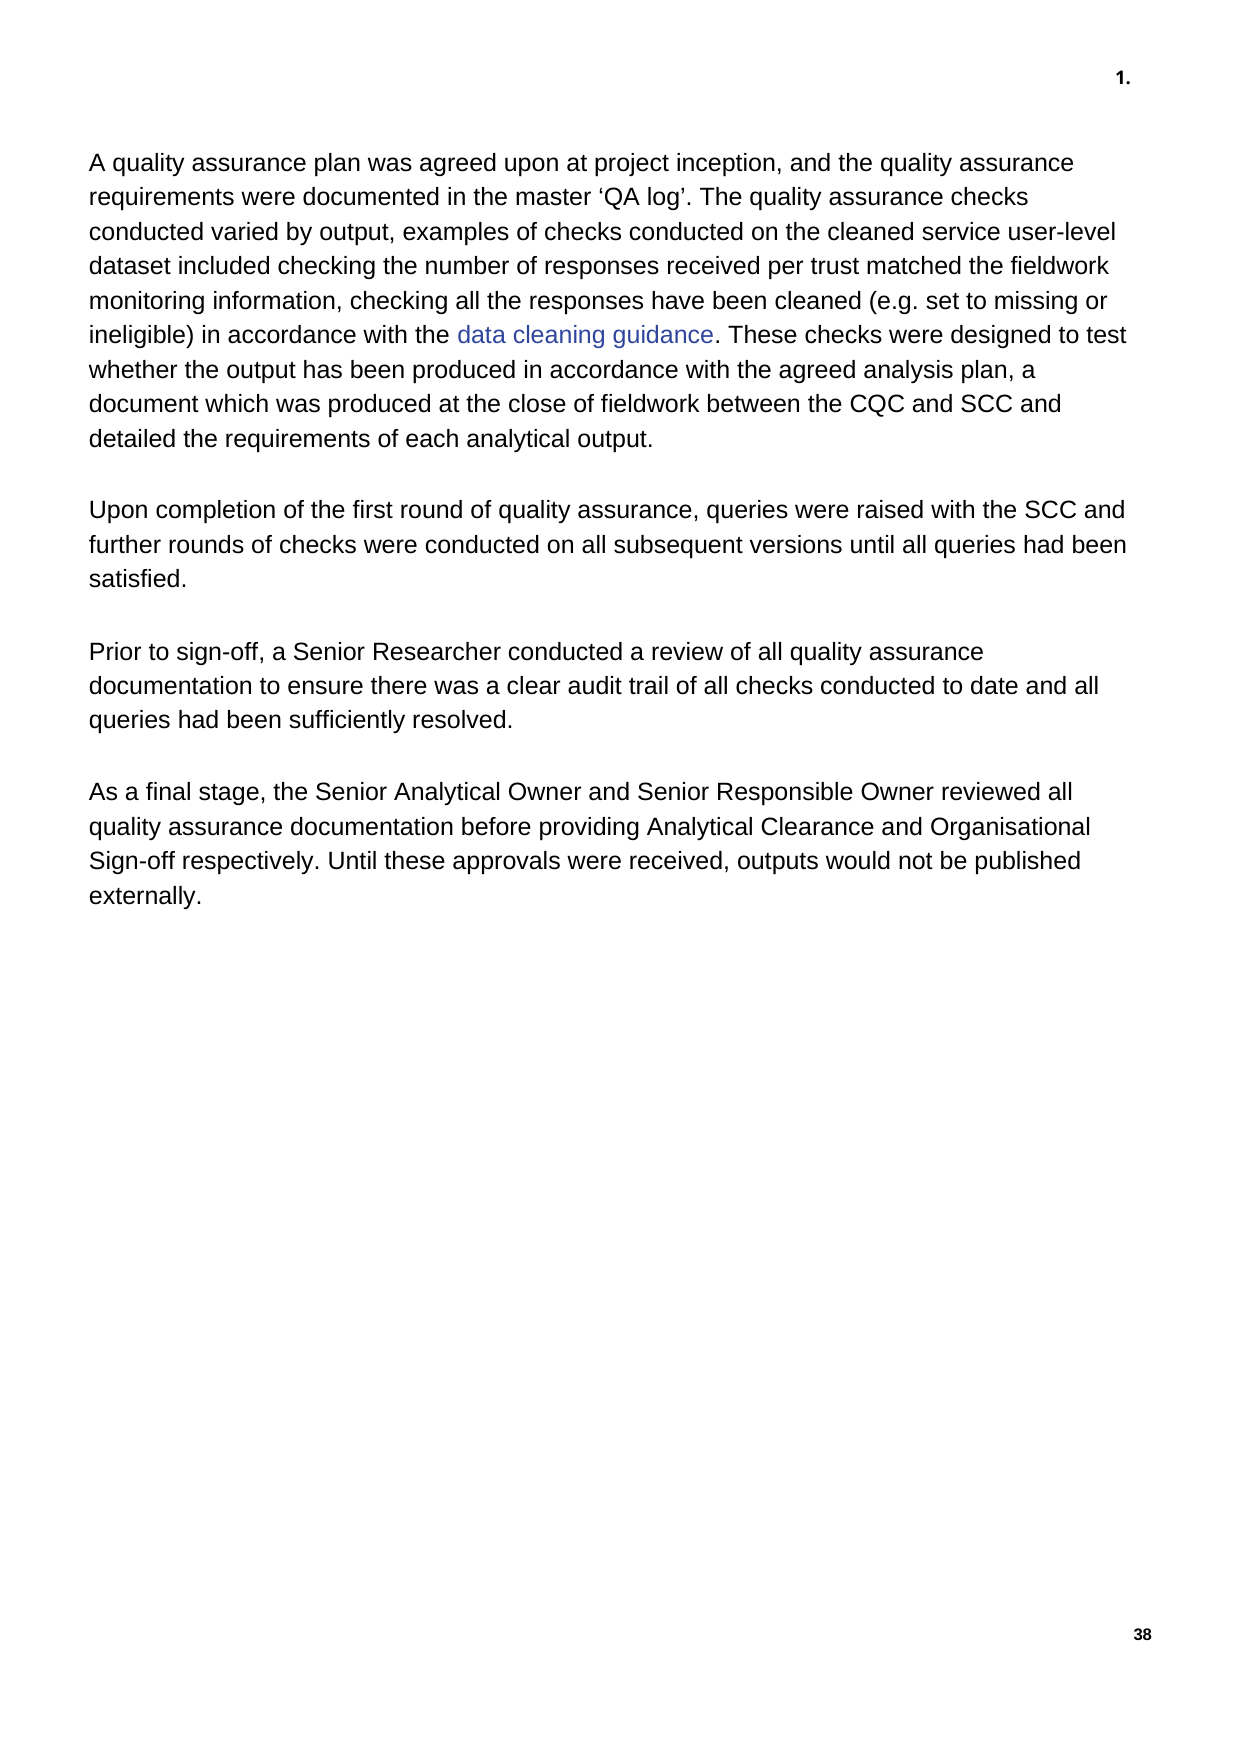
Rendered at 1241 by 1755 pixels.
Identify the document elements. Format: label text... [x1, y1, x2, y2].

text As a final stage, the Senior Analytical Owner and Senior Responsible Owner reviewed all quality assurance documentation before providing Analytical Clearance and Organisational Sign-off respectively. Until these approvals were received, outputs would not be published externally. [89, 777, 1152, 909]
text Upon completion of the first round of quality assurance, queries were raised with the SCC and further rounds of checks were conducted on all subsequent versions until all queries had been satisfied. [89, 496, 1152, 593]
text Prior to sign-off, a Senior Researcher conducted a review of all quality assurance documentation to ensure there was a clear audit trail of all checks conducted to date and all queries had been sufficiently resolved. [89, 636, 1152, 734]
text A quality assurance plan was agreed upon at project inception, and the quality assurance requirements were documented in the master ‘QA log’. The quality assurance checks conducted varied by output, examples of checks conducted on the cleaned service user-level dataset included checking the number of responses received per trust matched the fieldwork monitoring information, checking all the responses have been cleaned (e.g. set to missing or ineligible) in accordance with the data cleaning guidance. These checks were designed to test whether the output has been produced in accordance with the agreed analysis plan, a document which was produced at the close of fieldwork between the CQC and SCC and detailed the requirements of each analytical output. [89, 148, 1152, 452]
